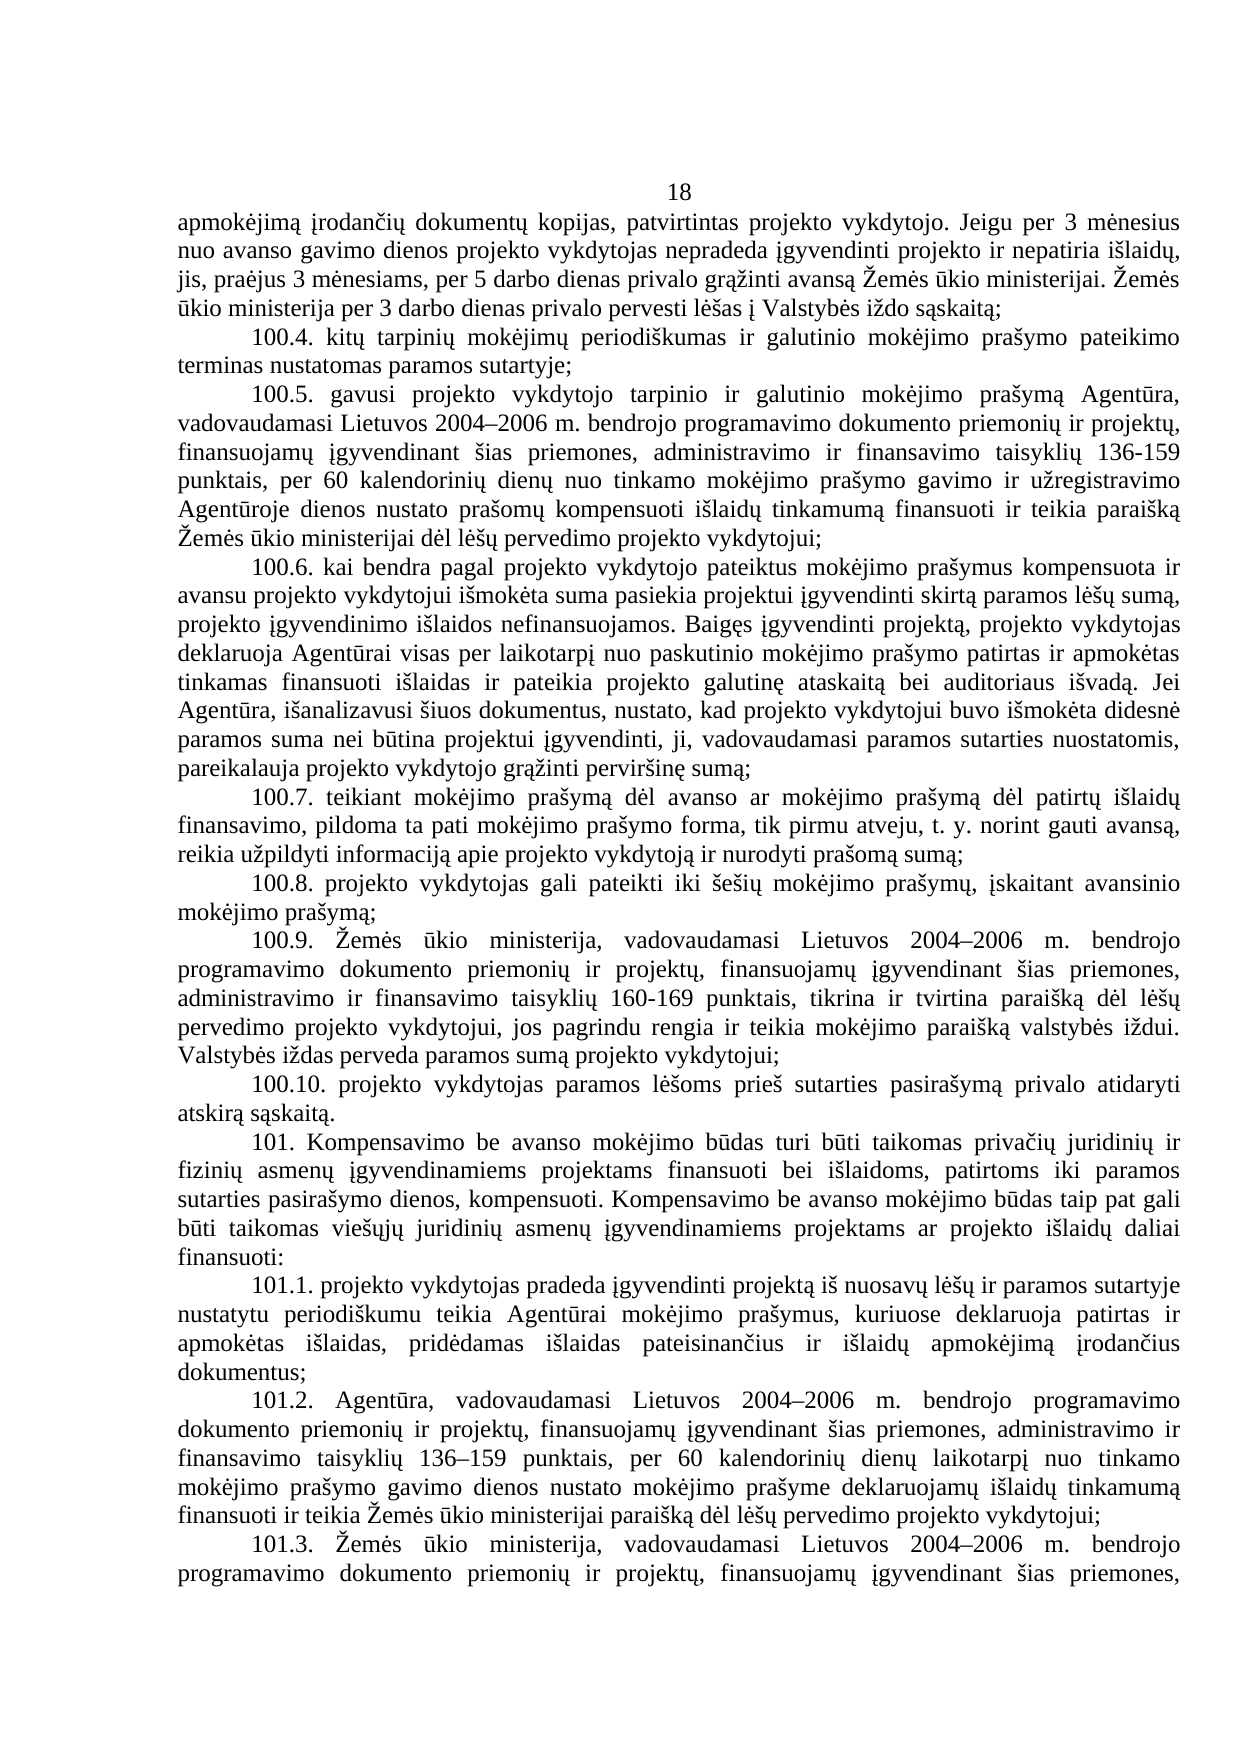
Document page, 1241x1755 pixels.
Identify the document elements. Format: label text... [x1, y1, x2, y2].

text 101.1. projekto vykdytojas pradeda įgyvendinti projektą iš nuosavų lėšų ir paramos sutartyje nustatytu periodiškumu teikia Agentūrai mokėjimo prašymus, kuriuose deklaruoja patirtas ir apmokėtas išlaidas, pridėdamas išlaidas pateisinančius ir išlaidų apmokėjimą įrodančius dokumentus; [177, 1270, 1181, 1385]
text 100.9. Žemės ūkio ministerija, vadovaudamasi Lietuvos 2004–2006 m. bendrojo programavimo dokumento priemonių ir projektų, finansuojamų įgyvendinant šias priemones, administravimo ir finansavimo taisyklių 160-169 punktais, tikrina ir tvirtina paraišką dėl lėšų pervedimo projekto vykdytojui, jos pagrindu rengia ir teikia mokėjimo paraišką valstybės iždui. Valstybės iždas perveda paramos sumą projekto vykdytojui; [177, 925, 1181, 1069]
text 101.2. Agentūra, vadovaudamasi Lietuvos 2004–2006 m. bendrojo programavimo dokumento priemonių ir projektų, finansuojamų įgyvendinant šias priemones, administravimo ir finansavimo taisyklių 136–159 punktais, per 60 kalendorinių dienų laikotarpį nuo tinkamo mokėjimo prašymo gavimo dienos nustato mokėjimo prašyme deklaruojamų išlaidų tinkamumą finansuoti ir teikia Žemės ūkio ministerijai paraišką dėl lėšų pervedimo projekto vykdytojui; [177, 1385, 1181, 1529]
text 101. Kompensavimo be avanso mokėjimo būdas turi būti taikomas privačių juridinių ir fizinių asmenų įgyvendinamiems projektams finansuoti bei išlaidoms, patirtoms iki paramos sutarties pasirašymo dienos, kompensuoti. Kompensavimo be avanso mokėjimo būdas taip pat gali būti taikomas viešųjų juridinių asmenų įgyvendinamiems projektams ar projekto išlaidų daliai finansuoti: [177, 1127, 1181, 1270]
text 100.10. projekto vykdytojas paramos lėšoms prieš sutarties pasirašymą privalo atidaryti atskirą sąskaitą. [177, 1069, 1181, 1127]
text 101.3. Žemės ūkio ministerija, vadovaudamasi Lietuvos 2004–2006 m. bendrojo programavimo dokumento priemonių ir projektų, finansuojamų įgyvendinant šias priemones, [177, 1529, 1181, 1587]
text 100.7. teikiant mokėjimo prašymą dėl avanso ar mokėjimo prašymą dėl patirtų išlaidų finansavimo, pildoma ta pati mokėjimo prašymo forma, tik pirmu atveju, t. y. norint gauti avansą, reikia užpildyti informaciją apie projekto vykdytoją ir nurodyti prašomą sumą; [177, 782, 1181, 868]
text apmokėjimą įrodančių dokumentų kopijas, patvirtintas projekto vykdytojo. Jeigu per 3 mėnesius nuo avanso gavimo dienos projekto vykdytojas nepradeda įgyvendinti projekto ir nepatiria išlaidų, jis, praėjus 3 mėnesiams, per 5 darbo dienas privalo grąžinti avansą Žemės ūkio ministerijai. Žemės ūkio ministerija per 3 darbo dienas privalo pervesti lėšas į Valstybės iždo sąskaitą; [177, 207, 1181, 322]
text 100.4. kitų tarpinių mokėjimų periodiškumas ir galutinio mokėjimo prašymo pateikimo terminas nustatomas paramos sutartyje; [177, 322, 1181, 379]
text 100.5. gavusi projekto vykdytojo tarpinio ir galutinio mokėjimo prašymą Agentūra, vadovaudamasi Lietuvos 2004–2006 m. bendrojo programavimo dokumento priemonių ir projektų, finansuojamų įgyvendinant šias priemones, administravimo ir finansavimo taisyklių 136-159 punktais, per 60 kalendorinių dienų nuo tinkamo mokėjimo prašymo gavimo ir užregistravimo Agentūroje dienos nustato prašomų kompensuoti išlaidų tinkamumą finansuoti ir teikia paraišką Žemės ūkio ministerijai dėl lėšų pervedimo projekto vykdytojui; [177, 379, 1181, 552]
text 100.6. kai bendra pagal projekto vykdytojo pateiktus mokėjimo prašymus kompensuota ir avansu projekto vykdytojui išmokėta suma pasiekia projektui įgyvendinti skirtą paramos lėšų sumą, projekto įgyvendinimo išlaidos nefinansuojamos. Baigęs įgyvendinti projektą, projekto vykdytojas deklaruoja Agentūrai visas per laikotarpį nuo paskutinio mokėjimo prašymo patirtas ir apmokėtas tinkamas finansuoti išlaidas ir pateikia projekto galutinę ataskaitą bei auditoriaus išvadą. Jei Agentūra, išanalizavusi šiuos dokumentus, nustato, kad projekto vykdytojui buvo išmokėta didesnė paramos suma nei būtina projektui įgyvendinti, ji, vadovaudamasi paramos sutarties nuostatomis, pareikalauja projekto vykdytojo grąžinti perviršinę sumą; [177, 552, 1181, 782]
text 100.8. projekto vykdytojas gali pateikti iki šešių mokėjimo prašymų, įskaitant avansinio mokėjimo prašymą; [177, 868, 1181, 925]
